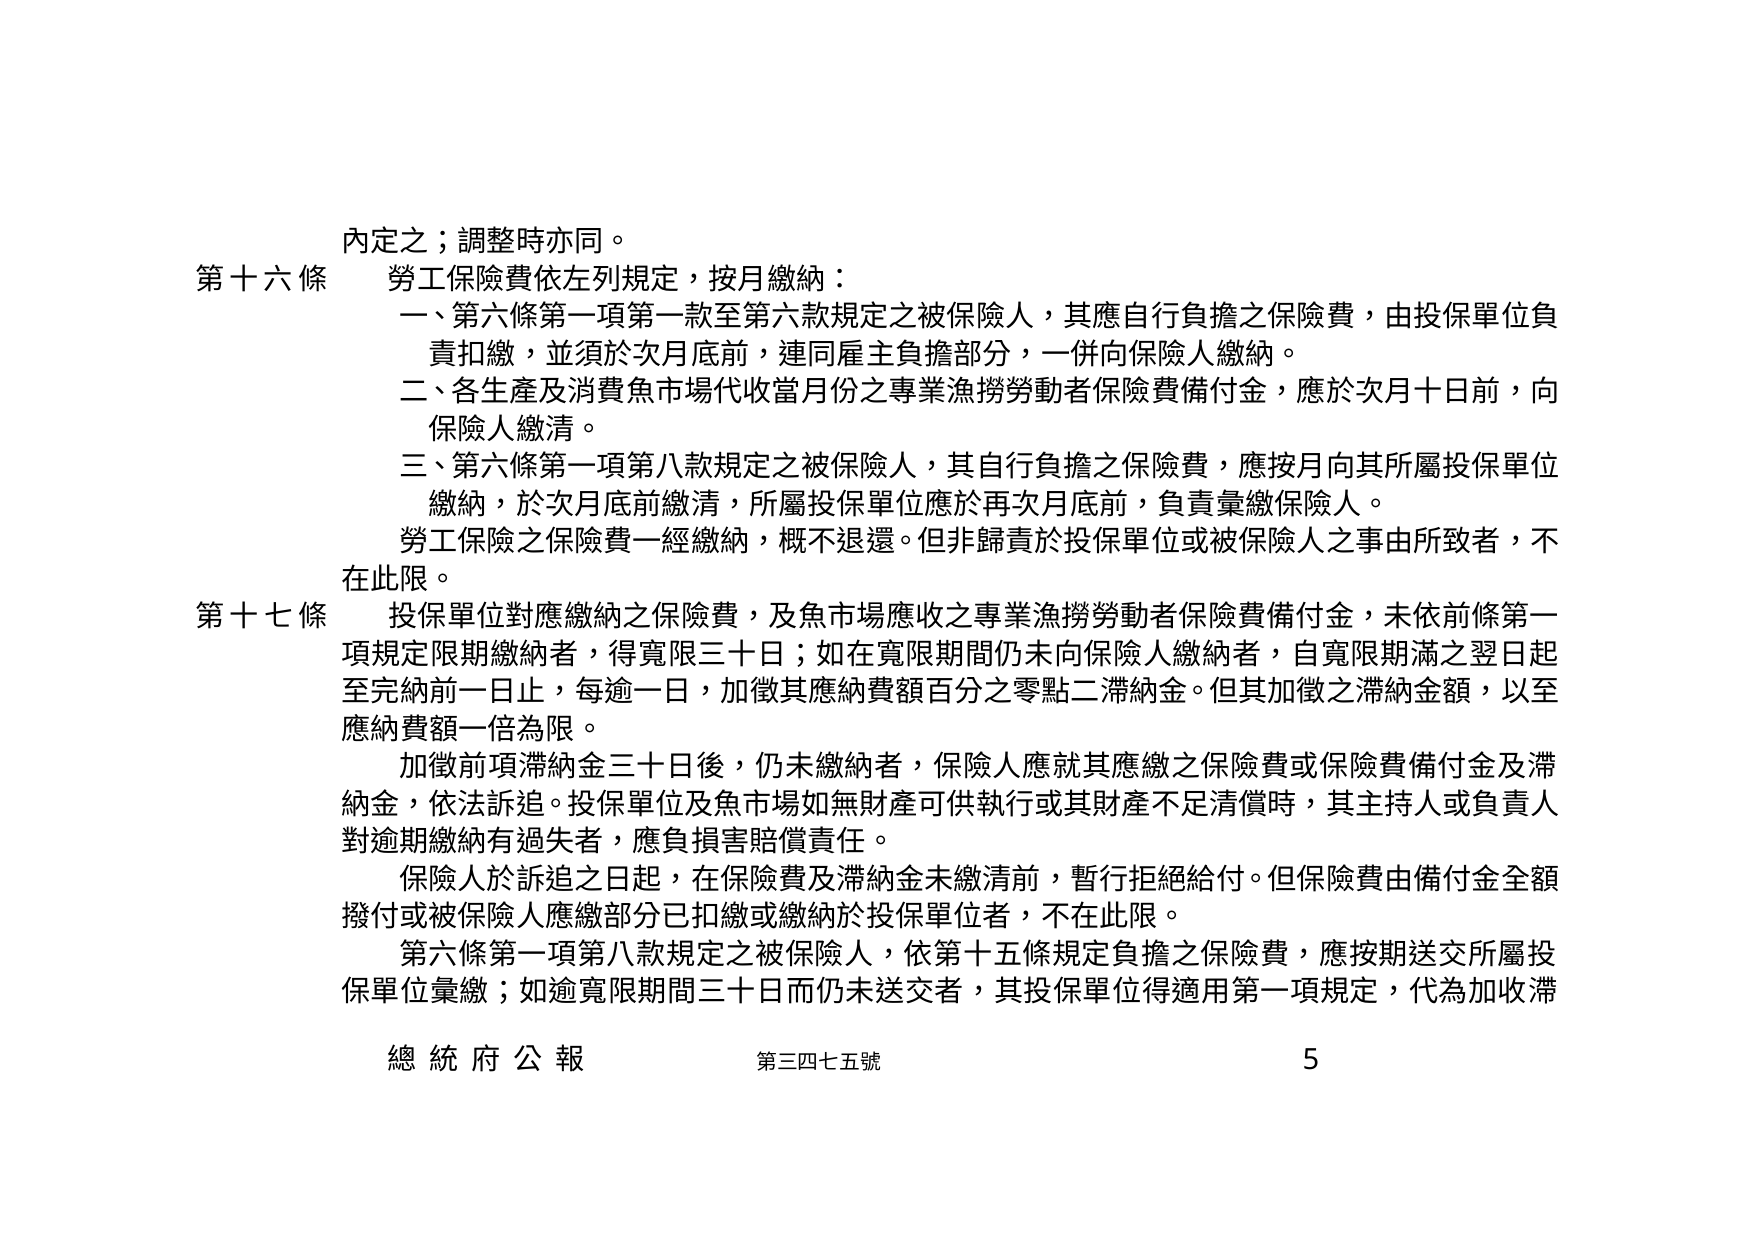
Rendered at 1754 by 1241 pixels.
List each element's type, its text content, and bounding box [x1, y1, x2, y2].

text 三、第六條第一項第八款規定之被保險人，其自行負擔之保險費，應按月向其所屬投保單位繳納，於次月底前繳清，所屬投保單位應於再次月底前，負責彙繳保險人。 [399, 447, 1559, 522]
text 內定之；調整時亦同。 [341, 222, 1559, 259]
text 保險人於訴追之日起，在保險費及滯納金未繳清前，暫行拒絕給付。但保險費由備付金全額撥付或被保險人應繳部分已扣繳或繳納於投保單位者，不在此限。 [341, 859, 1559, 934]
text 勞工保險之保險費一經繳納，概不退還。但非歸責於投保單位或被保險人之事由所致者，不在此限。 [341, 522, 1559, 597]
text 第六條第一項第八款規定之被保險人，依第十五條規定負擔之保險費，應按期送交所屬投保單位彙繳；如逾寬限期間三十日而仍未送交者，其投保單位得適用第一項規定，代為加收滯 [341, 934, 1559, 1009]
text 加徵前項滯納金三十日後，仍未繳納者，保險人應就其應繳之保險費或保險費備付金及滯納金，依法訴追。投保單位及魚市場如無財產可供執行或其財產不足清償時，其主持人或負責人對逾期繳納有過失者，應負損害賠償責任。 [341, 747, 1559, 859]
text 第十七條 投保單位對應繳納之保險費，及魚市場應收之專業漁撈勞動者保險費備付金，未依前條第一項規定限期繳納者，得寬限三十日；如在寬限期間仍未向保險人繳納者，自寬限期滿之翌日起至完納前一日止，每逾一日，加徵其應納費額百分之零點二滯納金。但其加徵之滯納金額，以至應納費額一倍為限。 [195, 597, 1559, 747]
text 第十六條 勞工保險費依左列規定，按月繳納： [195, 259, 1559, 297]
text 二、各生產及消費魚市場代收當月份之專業漁撈勞動者保險費備付金，應於次月十日前，向保險人繳清。 [399, 372, 1559, 447]
text 一、第六條第一項第一款至第六款規定之被保險人，其應自行負擔之保險費，由投保單位負責扣繳，並須於次月底前，連同雇主負擔部分，一併向保險人繳納。 [399, 297, 1559, 372]
